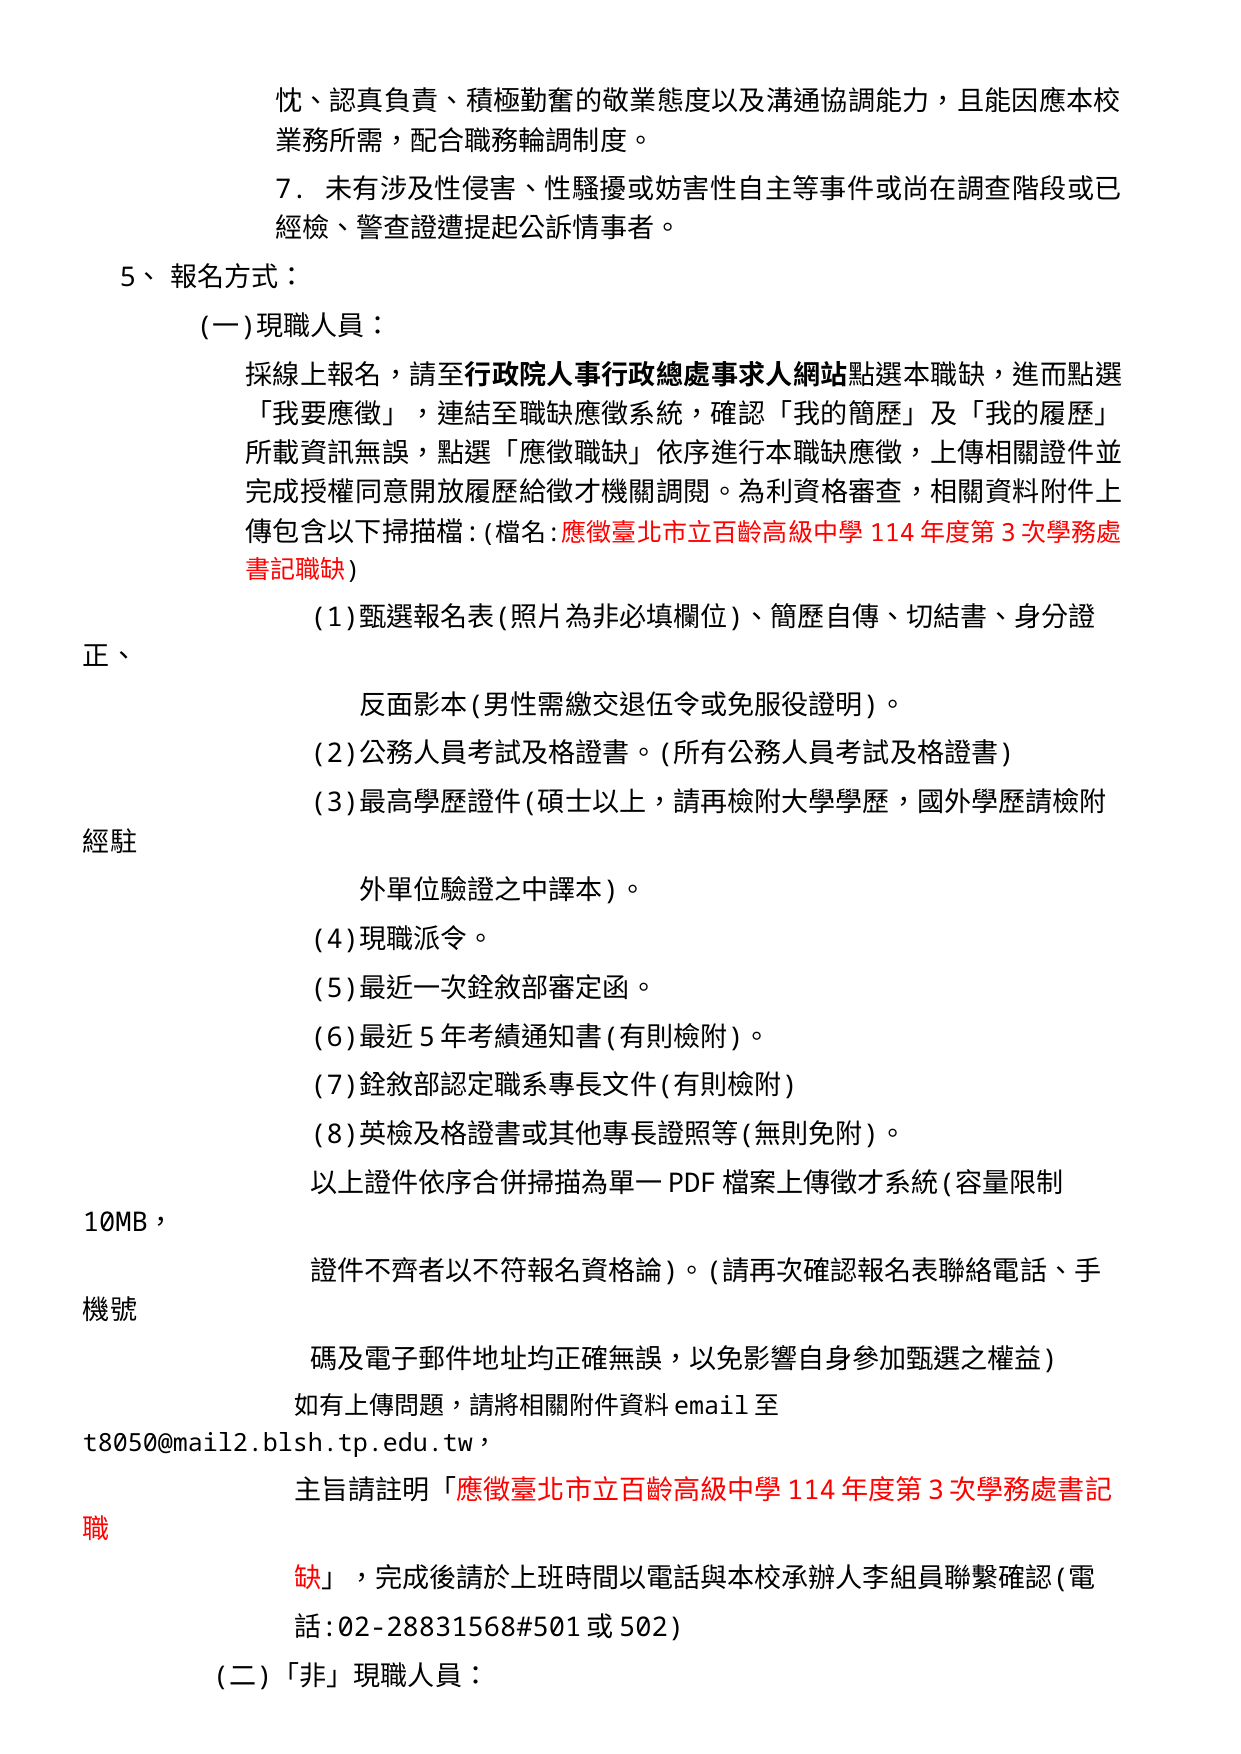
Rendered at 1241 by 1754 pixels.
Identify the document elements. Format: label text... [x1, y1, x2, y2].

text (6)最近5年考績通知書(有則檢附)。 [83, 1014, 1122, 1054]
text 以上證件依序合併掃描為單一PDF檔案上傳徵才系統(容量限制10MB， [83, 1161, 1122, 1239]
text (5)最近一次銓敘部審定函。 [83, 966, 1122, 1005]
text 主旨請註明「應徵臺北市立百齡高級中學114年度第3次學務處書記職 [83, 1468, 1122, 1547]
text (一)現職人員： [83, 304, 1122, 343]
text (二)「非」現職人員： [83, 1654, 1122, 1693]
list 未有涉及性侵害、性騷擾或妨害性自主等事件或尚在調查階段或已經檢、警查證遭提起公訴情事者。 [275, 167, 1122, 246]
text 話:02-28831568#501或502) [83, 1605, 1122, 1644]
text 缺」，完成後請於上班時間以電話與本校承辦人李組員聯繫確認(電 [83, 1556, 1122, 1596]
text (2)公務人員考試及格證書。(所有公務人員考試及格證書) [83, 731, 1122, 771]
text 採線上報名，請至行政院人事行政總處事求人網站點選本職缺，進而點選「我要應徵」，連結至職缺應徵系統，確認「我的簡歷」及「我的履歷」所載資訊無誤，點選「應徵職缺」依序進行本職缺應徵，上傳相關證件並完成授權同意開放履歷給徵才機關調閱。為利資格審查，相關資料附件上傳包含以下掃描檔:(檔名:應徵臺北市立百齡高級中學114年度第3次學務處書記職缺) [245, 353, 1122, 585]
list 忱、認真負責、積極勤奮的敬業態度以及溝通協調能力，且能因應本校業務所需，配合職務輪調制度。 [275, 79, 1122, 158]
text 碼及電子郵件地址均正確無誤，以免影響自身參加甄選之權益) [83, 1337, 1122, 1376]
text (8)英檢及格證書或其他專長證照等(無則免附)。 [83, 1112, 1122, 1151]
text (3)最高學歷證件(碩士以上，請再檢附大學學歷，國外學歷請檢附經駐 [83, 780, 1122, 859]
text 證件不齊者以不符報名資格論)。(請再次確認報名表聯絡電話、手機號 [83, 1249, 1122, 1327]
list 報名方式： [120, 255, 1122, 294]
text (4)現職派令。 [83, 917, 1122, 956]
text 反面影本(男性需繳交退伍令或免服役證明)。 [83, 683, 1122, 722]
text (7)銓敘部認定職系專長文件(有則檢附) [83, 1063, 1122, 1103]
text 外單位驗證之中譯本)。 [83, 868, 1122, 908]
text (1)甄選報名表(照片為非必填欄位)、簡歷自傳、切結書、身分證正、 [83, 595, 1122, 673]
text 如有上傳問題，請將相關附件資料email至t8050@mail2.blsh.tp.edu.tw， [83, 1386, 1122, 1459]
